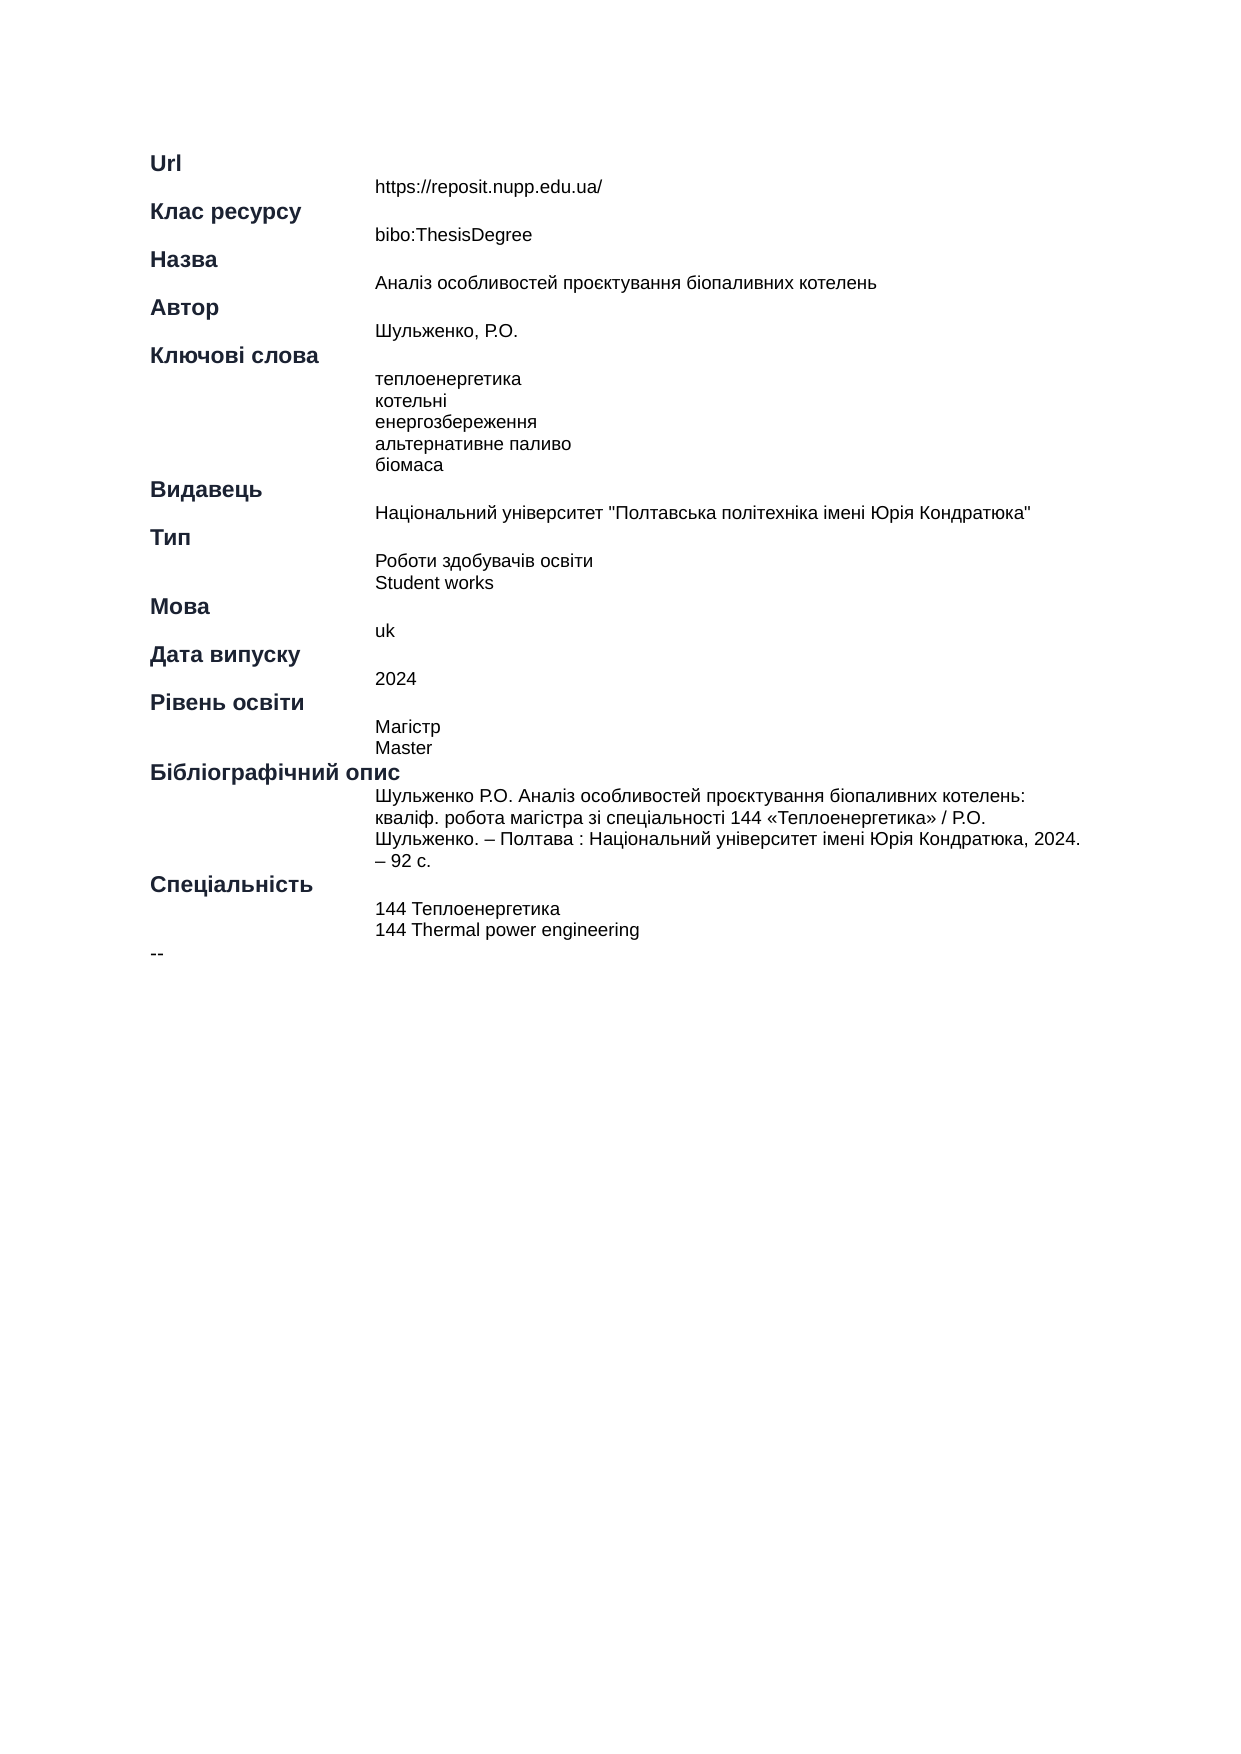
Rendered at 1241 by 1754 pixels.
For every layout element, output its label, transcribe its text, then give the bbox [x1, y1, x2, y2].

text Автор [150, 294, 1090, 320]
text альтернативне паливо [375, 433, 1090, 454]
text Url [150, 150, 1090, 176]
text Тип [150, 524, 1090, 550]
text Рівень освіти [150, 689, 1090, 715]
text bibo:ThesisDegree [375, 224, 1090, 246]
text Шульженко, Р.О. [375, 320, 1090, 342]
text Шульженко Р.О. Аналіз особливостей проєктування біопаливних котелень: кваліф. робота магістра зі спеціальності 144 «Теплоенергетика» / Р.О. Шульженко. – Полтава : Національний університет імені Юрія Кондратюка, 2024. – 92 с. [375, 785, 1090, 871]
text Аналіз особливостей проєктування біопаливних котелень [375, 272, 1090, 294]
text 144 Теплоенергетика [375, 897, 1090, 919]
text 144 Thermal power engineering [375, 919, 1090, 941]
text Видавець [150, 476, 1090, 502]
text Клас ресурсу [150, 198, 1090, 224]
text енергозбереження [375, 411, 1090, 433]
text Назва [150, 246, 1090, 272]
text Ключові слова [150, 342, 1090, 368]
text Спеціальність [150, 871, 1090, 897]
text uk [375, 619, 1090, 641]
text Student works [375, 572, 1090, 593]
text https://reposit.nupp.edu.ua/ [375, 176, 1090, 198]
text Магістр [375, 715, 1090, 737]
text Національний університет "Полтавська політехніка імені Юрія Кондратюка" [375, 502, 1090, 524]
text -- [150, 941, 1090, 964]
text 2024 [375, 667, 1090, 689]
text Master [375, 737, 1090, 758]
text котельні [375, 389, 1090, 411]
text Бібліографічний опис [150, 758, 1090, 785]
text біомаса [375, 454, 1090, 476]
text Роботи здобувачів освіти [375, 550, 1090, 572]
text теплоенергетика [375, 368, 1090, 389]
text Мова [150, 593, 1090, 619]
text Дата випуску [150, 641, 1090, 667]
